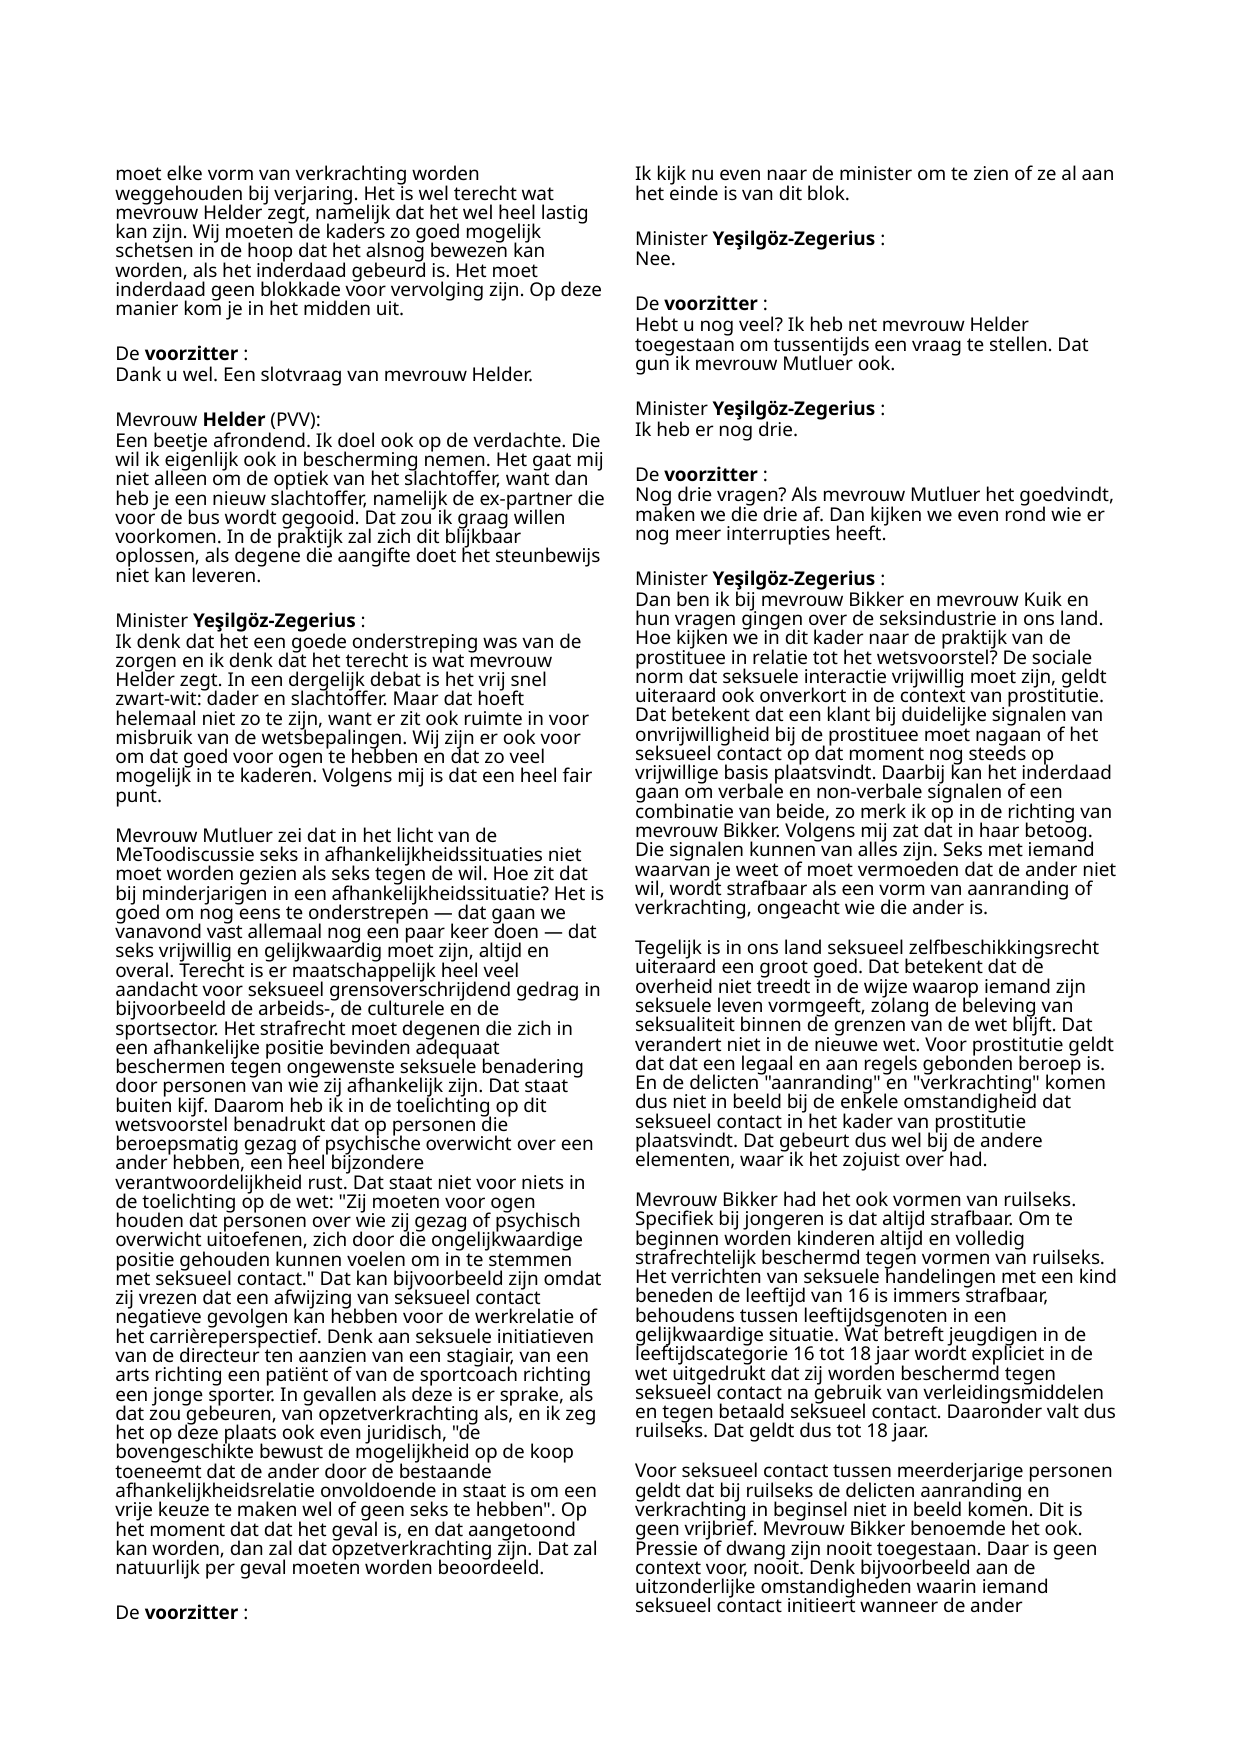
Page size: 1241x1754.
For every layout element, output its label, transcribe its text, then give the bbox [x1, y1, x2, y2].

text Dank u wel. Een slotvraag van mevrouw Helder. [115, 366, 605, 385]
text Ik kijk nu even naar de minister om te zien of ze al aan het einde is van dit blok. [635, 165, 1125, 204]
text Dan ben ik bij mevrouw Bikker en mevrouw Kuik en hun vragen gingen over de seksindustrie in ons land. Hoe kijken we in dit kader naar de praktijk van de prostituee in relatie tot het wetsvoorstel? De sociale norm dat seksuele interactie vrijwillig moet zijn, geldt uiteraard ook onverkort in de context van prostitutie. Dat betekent dat een klant bij duidelijke signalen van onvrijwilligheid bij de prostituee moet nagaan of het seksueel contact op dat moment nog steeds op vrijwillige basis plaatsvindt. Daarbij kan het inderdaad gaan om verbale en non-verbale signalen of een combinatie van beide, zo merk ik op in de richting van mevrouw Bikker. Volgens mij zat dat in haar betoog. Die signalen kunnen van alles zijn. Seks met iemand waarvan je weet of moet vermoeden dat de ander niet wil, wordt strafbaar als een vorm van aanranding of verkrachting, ongeacht wie die ander is. [635, 591, 1125, 918]
text Ik denk dat het een goede onderstreping was van de zorgen en ik denk dat het terecht is wat mevrouw Helder zegt. In een dergelijk debat is het vrij snel zwart-wit: dader en slachtoffer. Maar dat hoeft helemaal niet zo te zijn, want er zit ook ruimte in voor misbruik van de wetsbepalingen. Wij zijn er ook voor om dat goed voor ogen te hebben en dat zo veel mogelijk in te kaderen. Volgens mij is dat een heel fair punt. [115, 633, 605, 806]
text Minister Yeşilgöz-Zegerius : [635, 395, 1125, 421]
text Minister Yeşilgöz-Zegerius : [635, 225, 1125, 250]
text De voorzitter : [635, 461, 1125, 486]
text Minister Yeşilgöz-Zegerius : [115, 607, 605, 633]
text Minister Yeşilgöz-Zegerius : [635, 565, 1125, 591]
text Mevrouw Mutluer zei dat in het licht van de MeToodiscussie seks in afhankelijkheidssituaties niet moet worden gezien als seks tegen de wil. Hoe zit dat bij minderjarigen in een afhankelijkheidssituatie? Het is goed om nog eens te onderstrepen — dat gaan we vanavond vast allemaal nog een paar keer doen — dat seks vrijwillig en gelijkwaardig moet zijn, altijd en overal. Terecht is er maatschappelijk heel veel aandacht voor seksueel grensoverschrijdend gedrag in bijvoorbeeld de arbeids-, de culturele en de sportsector. Het strafrecht moet degenen die zich in een afhankelijke positie bevinden adequaat beschermen tegen ongewenste seksuele benadering door personen van wie zij afhankelijk zijn. Dat staat buiten kijf. Daarom heb ik in de toelichting op dit wetsvoorstel benadrukt dat op personen die beroepsmatig gezag of psychische overwicht over een ander hebben, een heel bijzondere verantwoordelijkheid rust. Dat staat niet voor niets in de toelichting op de wet: "Zij moeten voor ogen houden dat personen over wie zij gezag of psychisch overwicht uitoefenen, zich door die ongelijkwaardige positie gehouden kunnen voelen om in te stemmen met seksueel contact." Dat kan bijvoorbeeld zijn omdat zij vrezen dat een afwijzing van seksueel contact negatieve gevolgen kan hebben voor de werkrelatie of het carrièreperspectief. Denk aan seksuele initiatieven van de directeur ten aanzien van een stagiair, van een arts richting een patiënt of van de sportcoach richting een jonge sporter. In gevallen als deze is er sprake, als dat zou gebeuren, van opzetverkrachting als, en ik zeg het op deze plaats ook even juridisch, "de bovengeschikte bewust de mogelijkheid op de koop toeneemt dat de ander door de bestaande afhankelijkheidsrelatie onvoldoende in staat is om een vrije keuze te maken wel of geen seks te hebben". Op het moment dat dat het geval is, en dat aangetoond kan worden, dan zal dat opzetverkrachting zijn. Dat zal natuurlijk per geval moeten worden beoordeeld. [115, 827, 605, 1578]
text moet elke vorm van verkrachting worden weggehouden bij verjaring. Het is wel terecht wat mevrouw Helder zegt, namelijk dat het wel heel lastig kan zijn. Wij moeten de kaders zo goed mogelijk schetsen in de hoop dat het alsnog bewezen kan worden, als het inderdaad gebeurd is. Het moet inderdaad geen blokkade voor vervolging zijn. Op deze manier kom je in het midden uit. [115, 165, 605, 319]
text Voor seksueel contact tussen meerderjarige personen geldt dat bij ruilseks de delicten aanranding en verkrachting in beginsel niet in beeld komen. Dit is geen vrijbrief. Mevrouw Bikker benoemde het ook. Pressie of dwang zijn nooit toegestaan. Daar is geen context voor, nooit. Denk bijvoorbeeld aan de uitzonderlijke omstandigheden waarin iemand seksueel contact initieert wanneer de ander [635, 1462, 1125, 1617]
text Ik heb er nog drie. [635, 421, 1125, 440]
text De voorzitter : [635, 291, 1125, 316]
text Nog drie vragen? Als mevrouw Mutluer het goedvindt, maken we die drie af. Dan kijken we even rond wie er nog meer interrupties heeft. [635, 486, 1125, 544]
text Mevrouw Helder (PVV): [115, 406, 605, 432]
text Mevrouw Bikker had het ook vormen van ruilseks. Specifiek bij jongeren is dat altijd strafbaar. Om te beginnen worden kinderen altijd en volledig strafrechtelijk beschermd tegen vormen van ruilseks. Het verrichten van seksuele handelingen met een kind beneden de leeftijd van 16 is immers strafbaar, behoudens tussen leeftijdsgenoten in een gelijkwaardige situatie. Wat betreft jeugdigen in de leeftijdscategorie 16 tot 18 jaar wordt expliciet in de wet uitgedrukt dat zij worden beschermd tegen seksueel contact na gebruik van verleidingsmiddelen en tegen betaald seksueel contact. Daaronder valt dus ruilseks. Dat geldt dus tot 18 jaar. [635, 1191, 1125, 1442]
text De voorzitter : [115, 1599, 605, 1625]
text Hebt u nog veel? Ik heb net mevrouw Helder toegestaan om tussentijds een vraag te stellen. Dat gun ik mevrouw Mutluer ook. [635, 316, 1125, 374]
text Een beetje afrondend. Ik doel ook op de verdachte. Die wil ik eigenlijk ook in bescherming nemen. Het gaat mij niet alleen om de optiek van het slachtoffer, want dan heb je een nieuw slachtoffer, namelijk de ex-partner die voor de bus wordt gegooid. Dat zou ik graag willen voorkomen. In de praktijk zal zich dit blijkbaar oplossen, als degene die aangifte doet het steunbewijs niet kan leveren. [115, 432, 605, 586]
text Nee. [635, 250, 1125, 270]
text De voorzitter : [115, 340, 605, 366]
text Tegelijk is in ons land seksueel zelfbeschikkingsrecht uiteraard een groot goed. Dat betekent dat de overheid niet treedt in de wijze waarop iemand zijn seksuele leven vormgeeft, zolang de beleving van seksualiteit binnen de grenzen van de wet blijft. Dat verandert niet in de nieuwe wet. Voor prostitutie geldt dat dat een legaal en aan regels gebonden beroep is. En de delicten "aanranding" en "verkrachting" komen dus niet in beeld bij de enkele omstandigheid dat seksueel contact in het kader van prostitutie plaatsvindt. Dat gebeurt dus wel bij de andere elementen, waar ik het zojuist over had. [635, 939, 1125, 1170]
